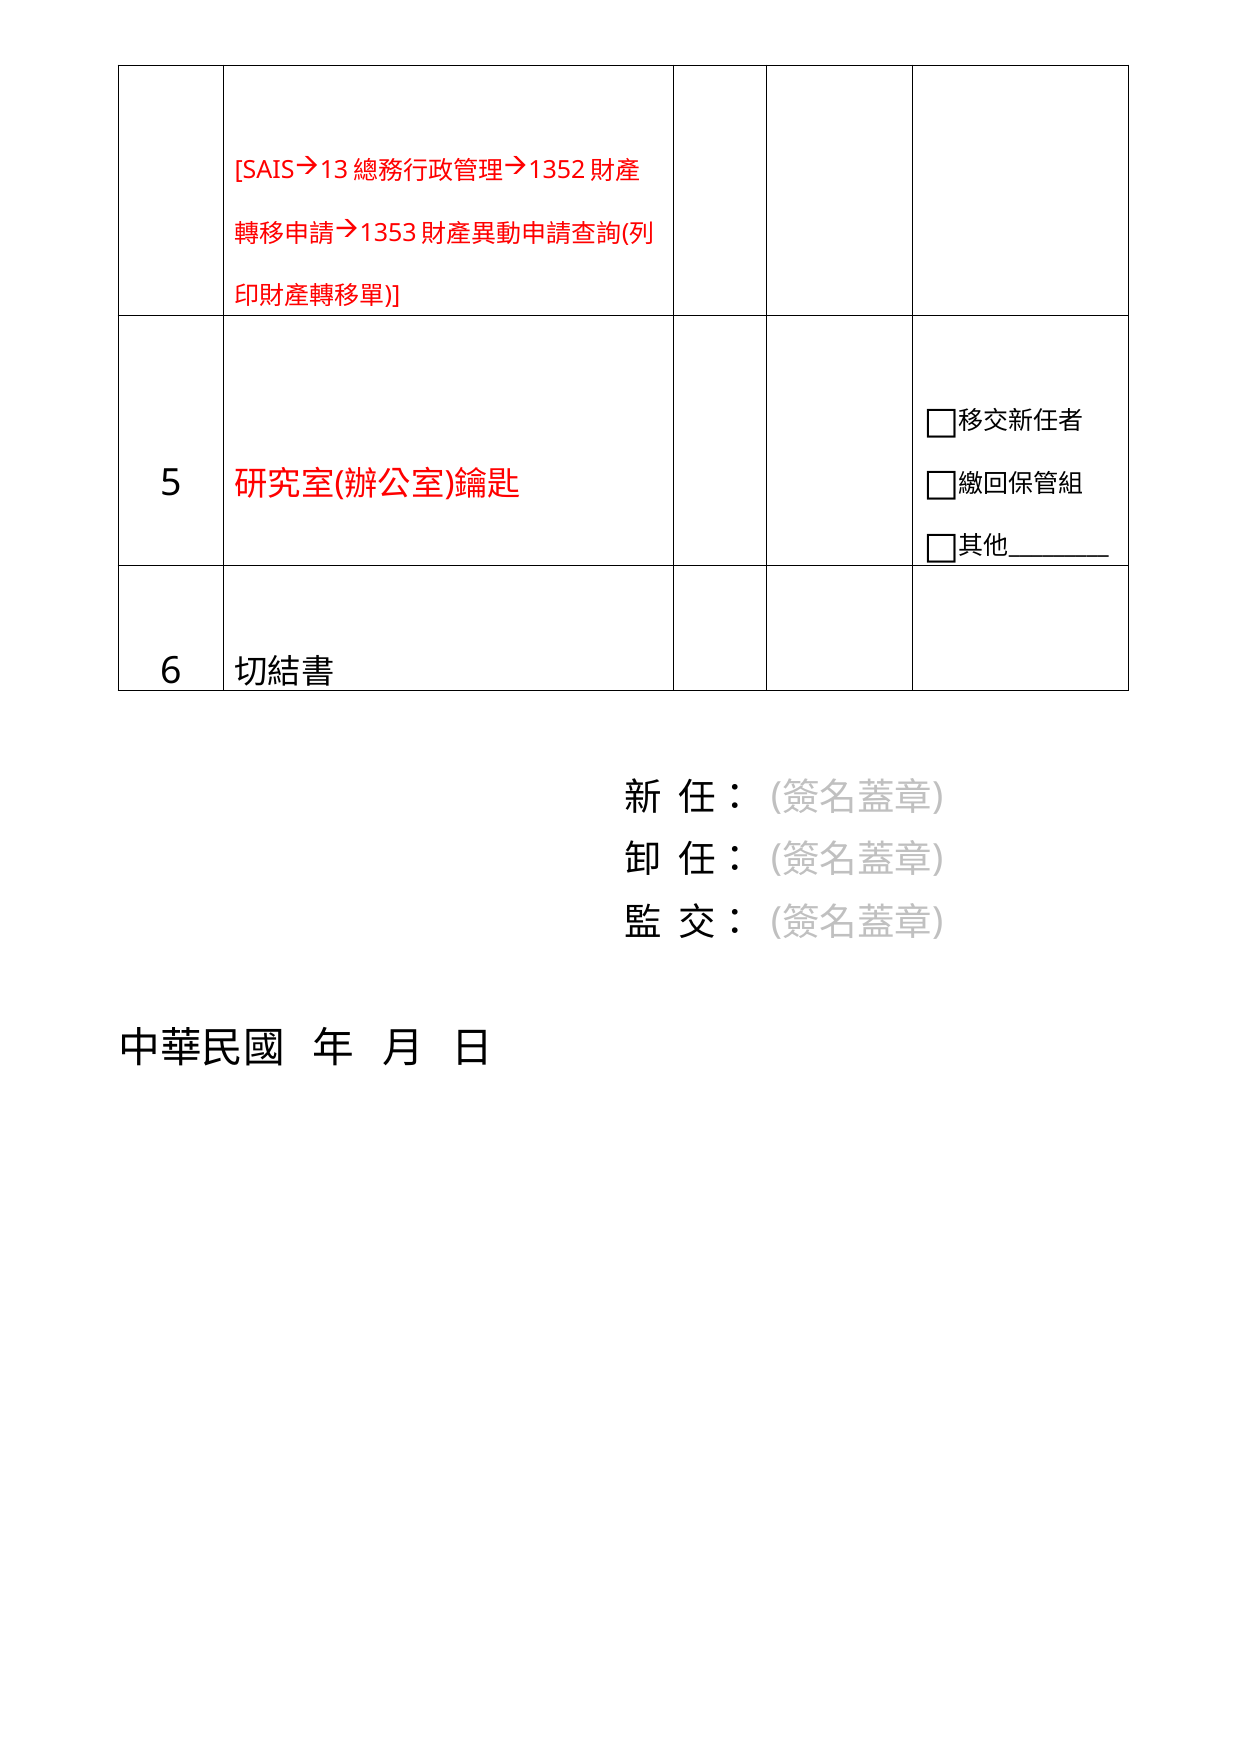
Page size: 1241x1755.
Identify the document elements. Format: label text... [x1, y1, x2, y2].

table_cell 6 [119, 566, 223, 689]
table_cell 切結書 [224, 566, 673, 689]
table_cell [913, 566, 1128, 689]
text 中華民國 年 月 日 [118, 1002, 1122, 1064]
table_cell [767, 566, 912, 689]
table_cell [767, 316, 912, 564]
table_cell [767, 66, 912, 314]
table_cell 5 [119, 316, 223, 564]
text 新 任： (簽名蓋章) [118, 752, 1122, 814]
table_cell [674, 316, 766, 564]
table_cell [SAIS13總務行政管理1352財產轉移申請1353財產異動申請查詢(列印財產轉移單)] [224, 66, 673, 314]
table_cell [913, 66, 1128, 314]
table_cell [674, 566, 766, 689]
table_cell [119, 66, 223, 314]
text 卸 任： (簽名蓋章) [118, 814, 1122, 877]
table_cell [674, 66, 766, 314]
text 監 交： (簽名蓋章) [118, 877, 1122, 939]
table_cell 研究室(辦公室)鑰匙 [224, 316, 673, 564]
table_cell □移交新任者 □繳回保管組 □其他_________ [913, 316, 1128, 564]
